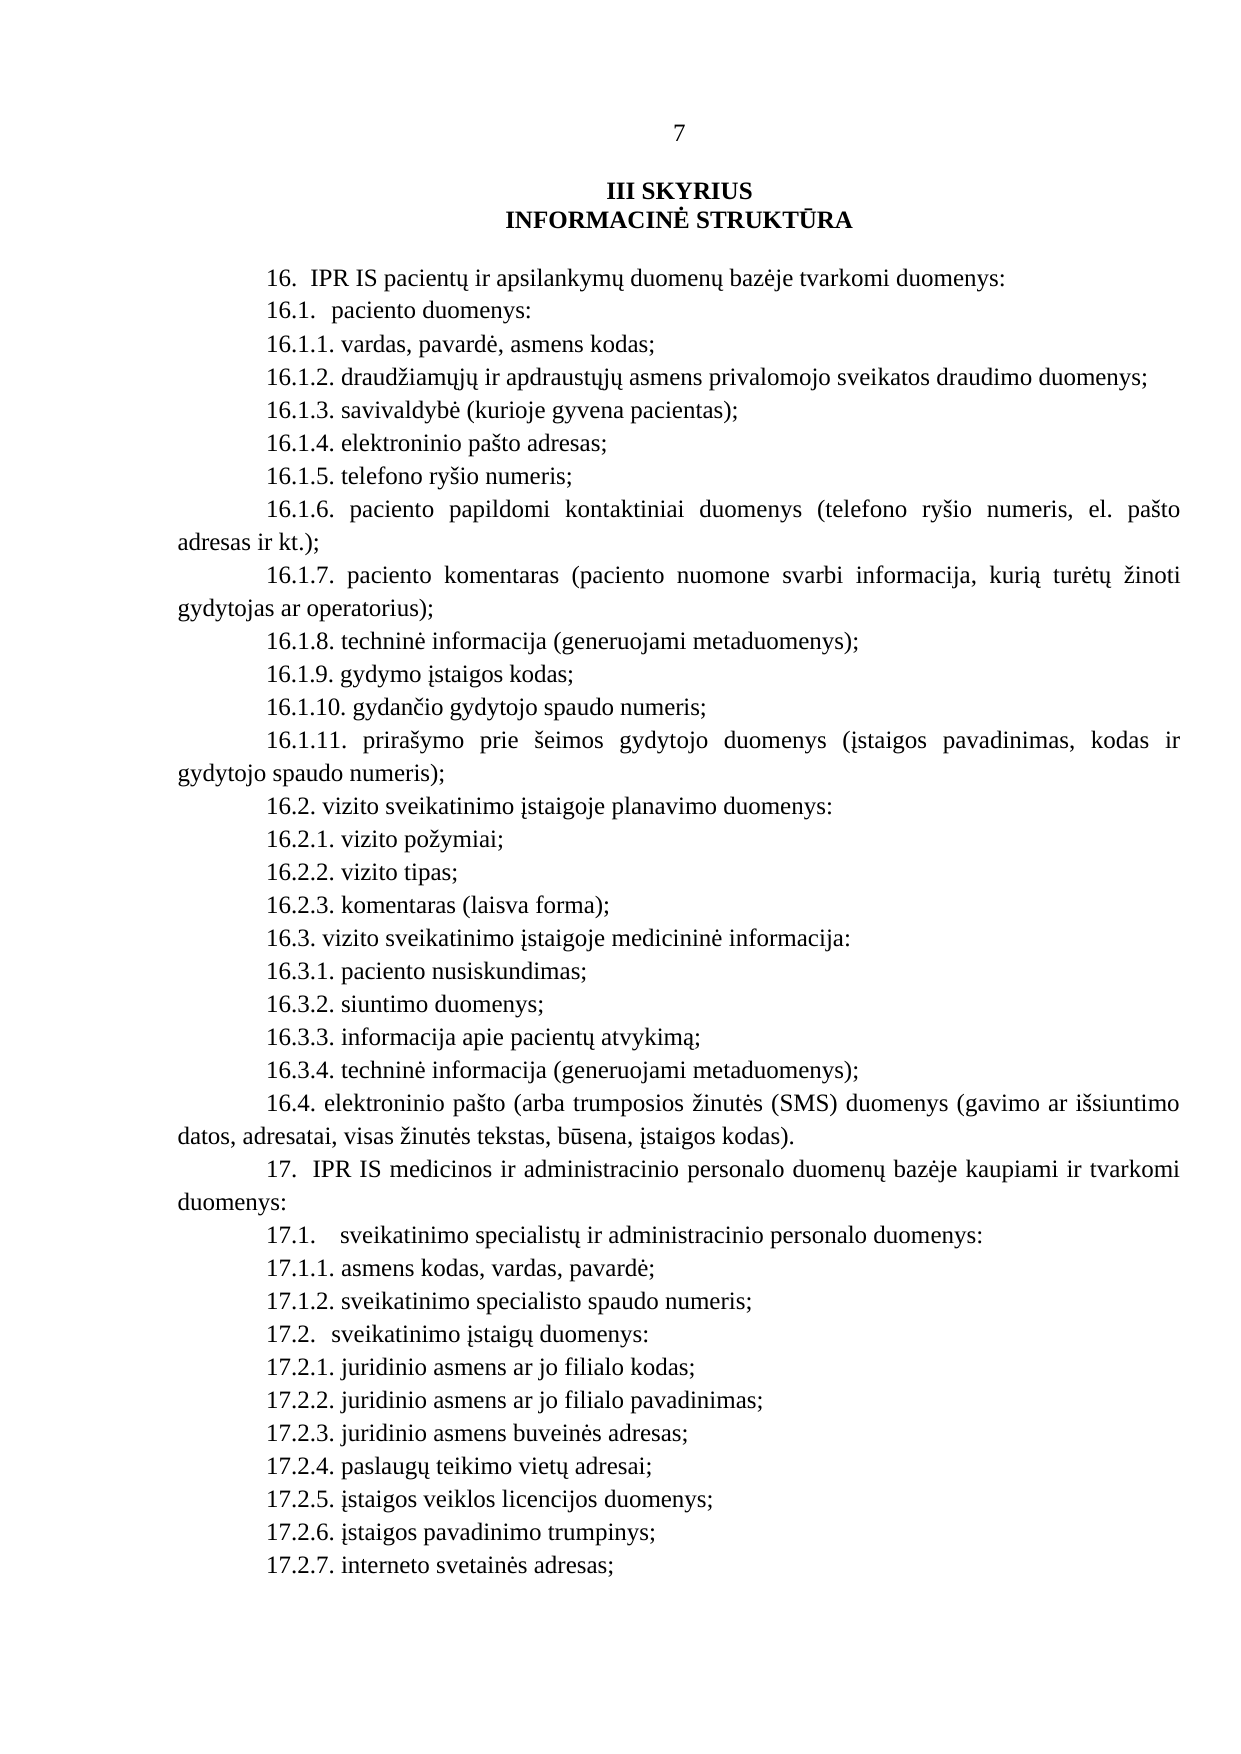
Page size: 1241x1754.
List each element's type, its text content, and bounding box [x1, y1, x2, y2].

text 16.2. vizito sveikatinimo įstaigoje planavimo duomenys: [266, 791, 1181, 820]
text III SKYRIUS [177, 176, 1181, 205]
text 16.1.6. paciento papildomi kontaktiniai duomenys (telefono ryšio numeris, el. pašto adresas ir kt.); [177, 494, 1181, 556]
text 17.2.7. interneto svetainės adresas; [266, 1550, 1181, 1579]
text 16.1.9. gydymo įstaigos kodas; [177, 659, 1181, 688]
text 16.4. elektroninio pašto (arba trumposios žinutės (SMS) duomenys (gavimo ar išsiuntimo datos, adresatai, visas žinutės tekstas, būsena, įstaigos kodas). [177, 1088, 1181, 1150]
text 16.1.5. telefono ryšio numeris; [177, 461, 1181, 489]
text 16.2.3. komentaras (laisva forma); [266, 890, 1181, 919]
text 17.2.6. įstaigos pavadinimo trumpinys; [266, 1517, 1181, 1546]
text 17.2.2. juridinio asmens ar jo filialo pavadinimas; [266, 1385, 1181, 1414]
text 16.3.4. techninė informacija (generuojami metaduomenys); [266, 1055, 1181, 1084]
text 17.1.1. asmens kodas, vardas, pavardė; [266, 1253, 1181, 1282]
text 17.2.4. paslaugų teikimo vietų adresai; [266, 1451, 1181, 1480]
text 16.1.1. vardas, pavardė, asmens kodas; [177, 329, 1181, 357]
text 16.1.3. savivaldybė (kurioje gyvena pacientas); [177, 395, 1181, 423]
text 16.1.2. draudžiamųjų ir apdraustųjų asmens privalomojo sveikatos draudimo duomenys; [177, 362, 1181, 390]
text 16.3. vizito sveikatinimo įstaigoje medicininė informacija: [177, 923, 1181, 952]
text 16.3.2. siuntimo duomenys; [266, 989, 1181, 1018]
text 16.1.4. elektroninio pašto adresas; [177, 428, 1181, 456]
text 16.1.7. paciento komentaras (paciento nuomone svarbi informacija, kurią turėtų žinoti gydytojas ar operatorius); [177, 560, 1181, 622]
text 16. IPR IS pacientų ir apsilankymų duomenų bazėje tvarkomi duomenys: [266, 263, 1181, 291]
text 16.1.8. techninė informacija (generuojami metaduomenys); [177, 626, 1181, 654]
text INFORMACINĖ STRUKTŪRA [177, 205, 1181, 234]
text 16.2.1. vizito požymiai; [266, 824, 1181, 853]
text 17. IPR IS medicinos ir administracinio personalo duomenų bazėje kaupiami ir tvarkomi duomenys: [177, 1154, 1181, 1216]
text 16.2.2. vizito tipas; [266, 857, 1181, 886]
text 17.2.1. juridinio asmens ar jo filialo kodas; [266, 1352, 1181, 1381]
text 17.1.2. sveikatinimo specialisto spaudo numeris; [177, 1286, 1181, 1315]
text 16.1.10. gydančio gydytojo spaudo numeris; [177, 692, 1181, 721]
text 17.2.3. juridinio asmens buveinės adresas; [266, 1418, 1181, 1447]
text 17.2. sveikatinimo įstaigų duomenys: [177, 1319, 1181, 1348]
text 16.1.11. prirašymo prie šeimos gydytojo duomenys (įstaigos pavadinimas, kodas ir gydytojo spaudo numeris); [177, 725, 1181, 787]
text 16.1. paciento duomenys: [177, 296, 1181, 324]
text 16.3.1. paciento nusiskundimas; [266, 956, 1181, 985]
text 17.2.5. įstaigos veiklos licencijos duomenys; [266, 1484, 1181, 1513]
text 16.3.3. informacija apie pacientų atvykimą; [266, 1022, 1181, 1051]
text 17.1. sveikatinimo specialistų ir administracinio personalo duomenys: [177, 1220, 1181, 1249]
